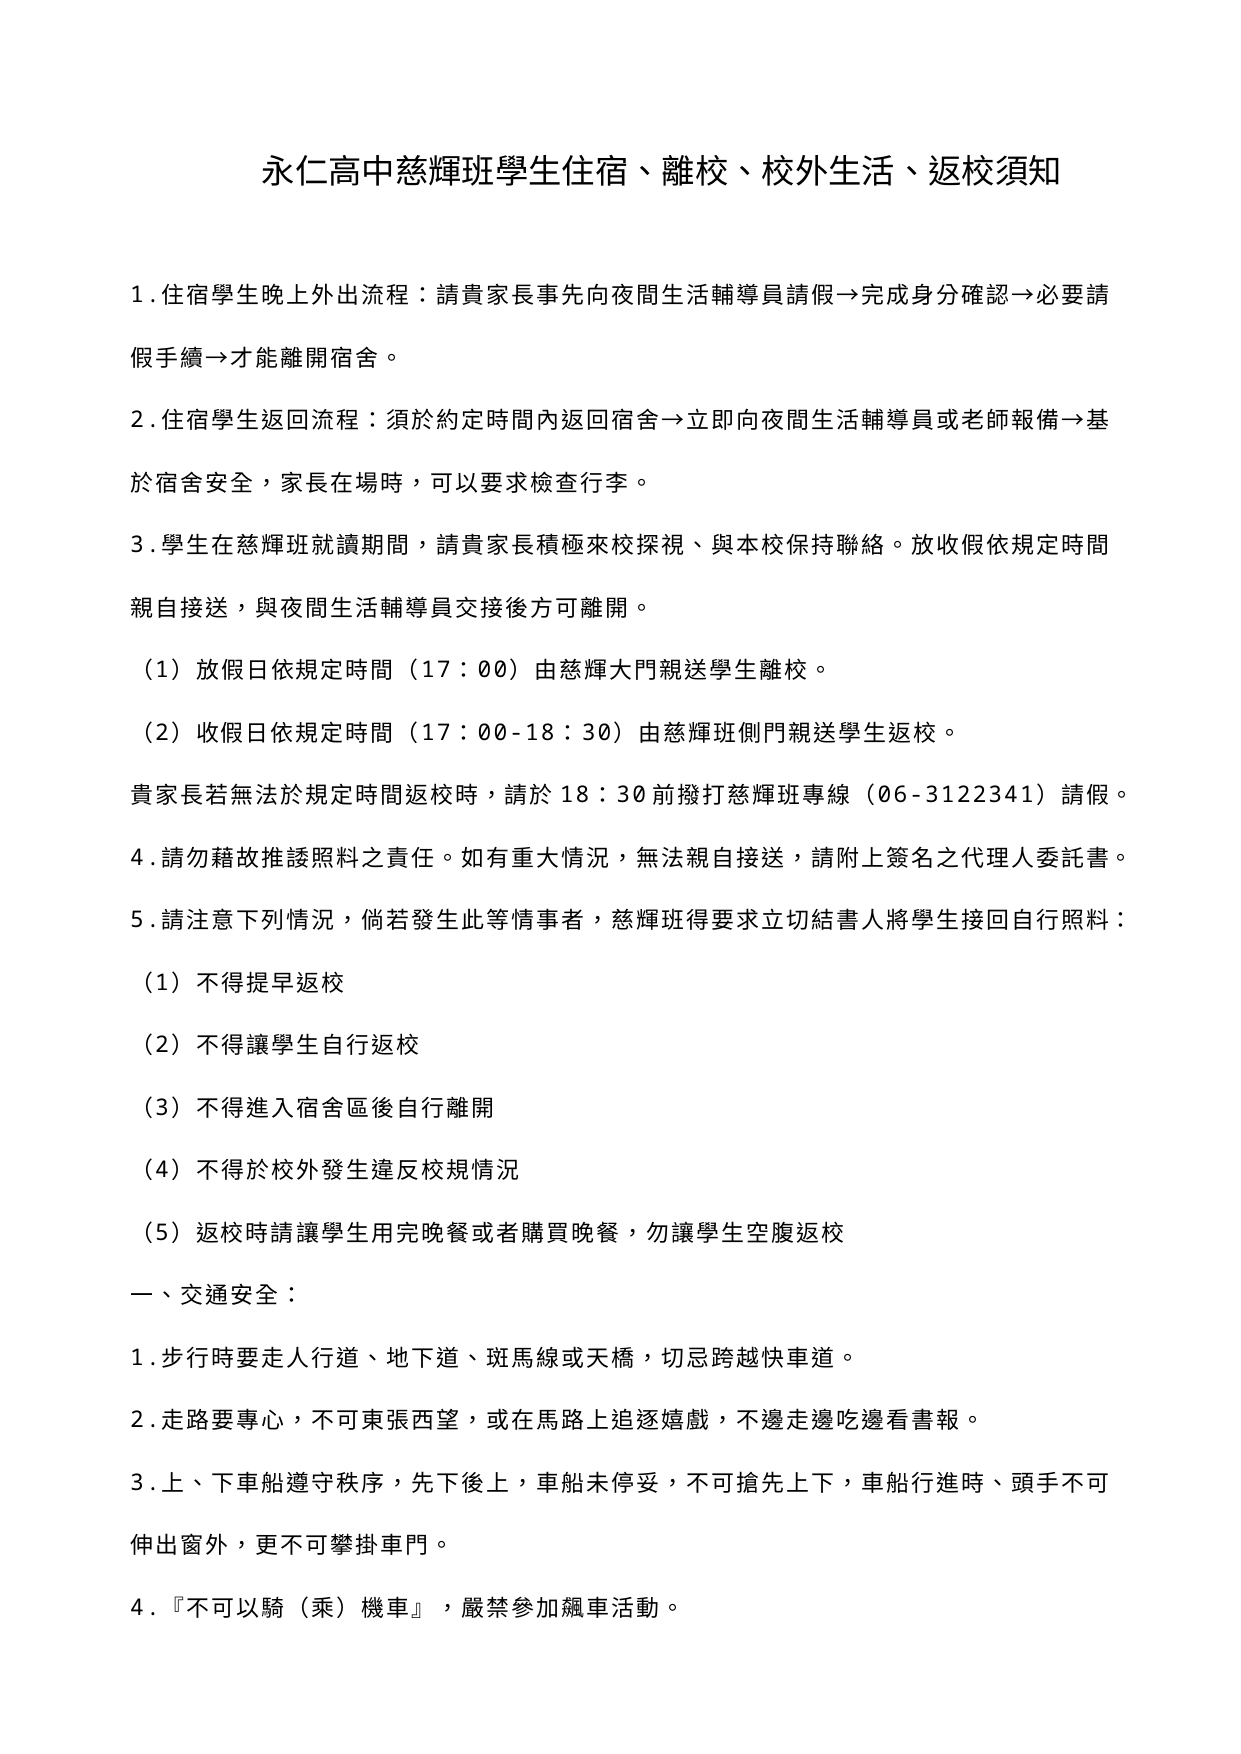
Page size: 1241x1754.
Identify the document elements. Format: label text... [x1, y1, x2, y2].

text 2.走路要專心，不可東張西望，或在馬路上追逐嬉戲，不邊走邊吃邊看書報。 [130, 1377, 1134, 1439]
text （1）放假日依規定時間（17：00）由慈輝大門親送學生離校。 [130, 627, 1134, 689]
text （3）不得進入宿舍區後自行離開 [130, 1064, 1134, 1127]
text 1.住宿學生晚上外出流程：請貴家長事先向夜間生活輔導員請假→完成身分確認→必要請假手續→才能離開宿舍。 [130, 252, 1134, 377]
text [49, 66, 342, 154]
text 3.學生在慈輝班就讀期間，請貴家長積極來校探視、與本校保持聯絡。放收假依規定時間親自接送，與夜間生活輔導員交接後方可離開。 [130, 502, 1134, 627]
text （2）不得讓學生自行返校 [130, 1002, 1134, 1064]
text 4.請勿藉故推諉照料之責任。如有重大情況，無法親自接送，請附上簽名之代理人委託書。 [130, 814, 1134, 877]
text 3.上、下車船遵守秩序，先下後上，車船未停妥，不可搶先上下，車船行進時、頭手不可伸出窗外，更不可攀掛車門。 [130, 1439, 1134, 1564]
text （5）返校時請讓學生用完晚餐或者購買晚餐，勿讓學生空腹返校 [130, 1189, 1134, 1252]
text 貴家長若無法於規定時間返校時，請於18：30前撥打慈輝班專線（06-3122341）請假。 [130, 752, 1134, 814]
text 4.『不可以騎（乘）機車』，嚴禁參加飆車活動。 [130, 1564, 1134, 1627]
text （2）收假日依規定時間（17：00-18：30）由慈輝班側門親送學生返校。 [130, 689, 1134, 752]
text 一、交通安全： [130, 1252, 1134, 1314]
text 1.步行時要走人行道、地下道、斑馬線或天橋，切忌跨越快車道。 [130, 1314, 1134, 1377]
text 5.請注意下列情況，倘若發生此等情事者，慈輝班得要求立切結書人將學生接回自行照料： [130, 877, 1134, 939]
text 2.住宿學生返回流程：須於約定時間內返回宿舍→立即向夜間生活輔導員或老師報備→基於宿舍安全，家長在場時，可以要求檢查行李。 [130, 377, 1134, 502]
text （4）不得於校外發生違反校規情況 [130, 1127, 1134, 1189]
text 永仁高中慈輝班學生住宿、離校、校外生活、返校須知 [189, 127, 1134, 189]
text （1）不得提早返校 [130, 939, 1134, 1002]
